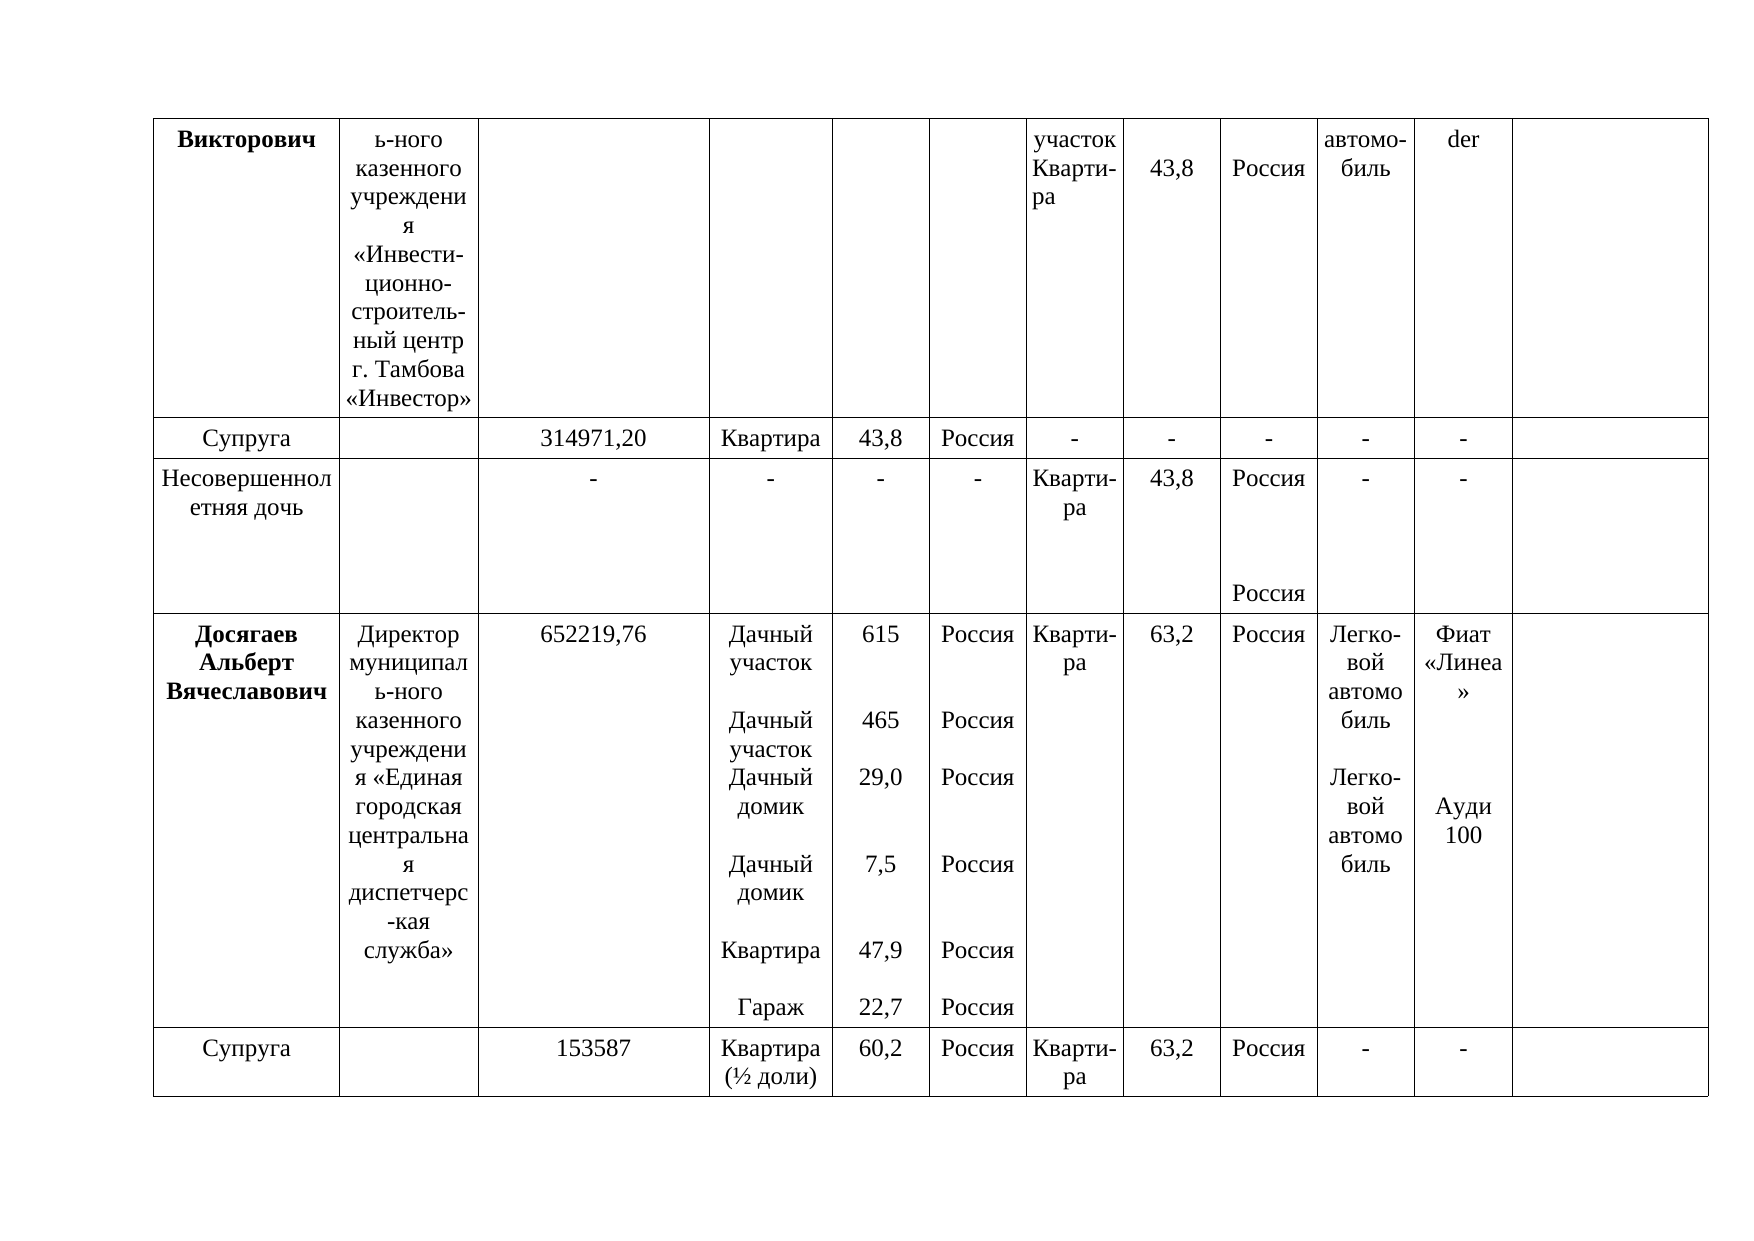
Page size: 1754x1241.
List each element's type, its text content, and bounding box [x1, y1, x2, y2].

table_cell - [710, 459, 832, 613]
table_cell [833, 119, 929, 417]
table_cell Викторович [154, 119, 339, 417]
table_cell - [1221, 418, 1317, 457]
table_cell 43,8 [1124, 459, 1220, 613]
table_cell [340, 1028, 478, 1096]
table_cell der [1415, 119, 1512, 417]
table_cell - [1415, 459, 1512, 613]
table_cell Россия [1221, 119, 1317, 417]
table_cell участок Кварти-ра [1027, 119, 1123, 417]
table_cell Россия [1221, 1028, 1317, 1096]
table_cell Кварти-ра [1027, 1028, 1123, 1096]
table_cell ь-ного казенного учреждения «Инвести-ционно-строитель-ный центр г. Тамбова «Инвестор» [340, 119, 478, 417]
table_cell 43,8 [1124, 119, 1220, 417]
table_cell [340, 418, 478, 457]
table_cell - [479, 459, 709, 613]
table_cell 43,8 [833, 418, 929, 457]
table_cell Супруга [154, 1028, 339, 1096]
table_cell - [930, 459, 1026, 613]
table_cell 652219,76 [479, 614, 709, 1027]
table_cell [479, 119, 709, 417]
table_cell Россия [1221, 614, 1317, 1027]
table_cell Несовершеннолетняя дочь [154, 459, 339, 613]
table_cell - [1027, 418, 1123, 457]
table_cell Квартира [710, 418, 832, 457]
table_cell Легко-вой автомобиль Легко-вой автомобиль [1318, 614, 1414, 1027]
table_cell - [1318, 418, 1414, 457]
table_cell [710, 119, 832, 417]
table_cell - [1124, 418, 1220, 457]
table_cell Супруга [154, 418, 339, 457]
table_cell [1513, 614, 1708, 1027]
table_cell [930, 119, 1026, 417]
table_cell 615 465 29,0 7,5 47,9 22,7 [833, 614, 929, 1027]
table_cell 63,2 [1124, 614, 1220, 1027]
table_cell Россия Россия [1221, 459, 1317, 613]
table_cell Квартира (½ доли) [710, 1028, 832, 1096]
table_cell автомо-биль [1318, 119, 1414, 417]
table_cell [1513, 119, 1708, 417]
table_cell - [1318, 1028, 1414, 1096]
table_cell Директор муниципаль-ного казенного учреждения «Единая городская центральная диспетчерс-кая служба» [340, 614, 478, 1027]
table_cell 314971,20 [479, 418, 709, 457]
table_cell 60,2 [833, 1028, 929, 1096]
table_cell Кварти-ра [1027, 614, 1123, 1027]
table_cell [1513, 418, 1708, 457]
table_cell Россия [930, 1028, 1026, 1096]
table_cell [340, 459, 478, 613]
table_cell Россия [930, 418, 1026, 457]
table_cell 153587 [479, 1028, 709, 1096]
table_cell Дачный участок Дачный участок Дачный домик Дачный домик Квартира Гараж [710, 614, 832, 1027]
table_cell [1513, 1028, 1708, 1096]
table_cell - [1318, 459, 1414, 613]
table_cell - [1415, 418, 1512, 457]
table_cell 63,2 [1124, 1028, 1220, 1096]
table_cell Досягаев Альберт Вячеславович [154, 614, 339, 1027]
table_cell - [1415, 1028, 1512, 1096]
table_cell Кварти-ра [1027, 459, 1123, 613]
table_cell [1513, 459, 1708, 613]
table_cell Фиат «Линеа» Ауди 100 [1415, 614, 1512, 1027]
table_cell - [833, 459, 929, 613]
table_cell Россия Россия Россия Россия Россия Россия [930, 614, 1026, 1027]
